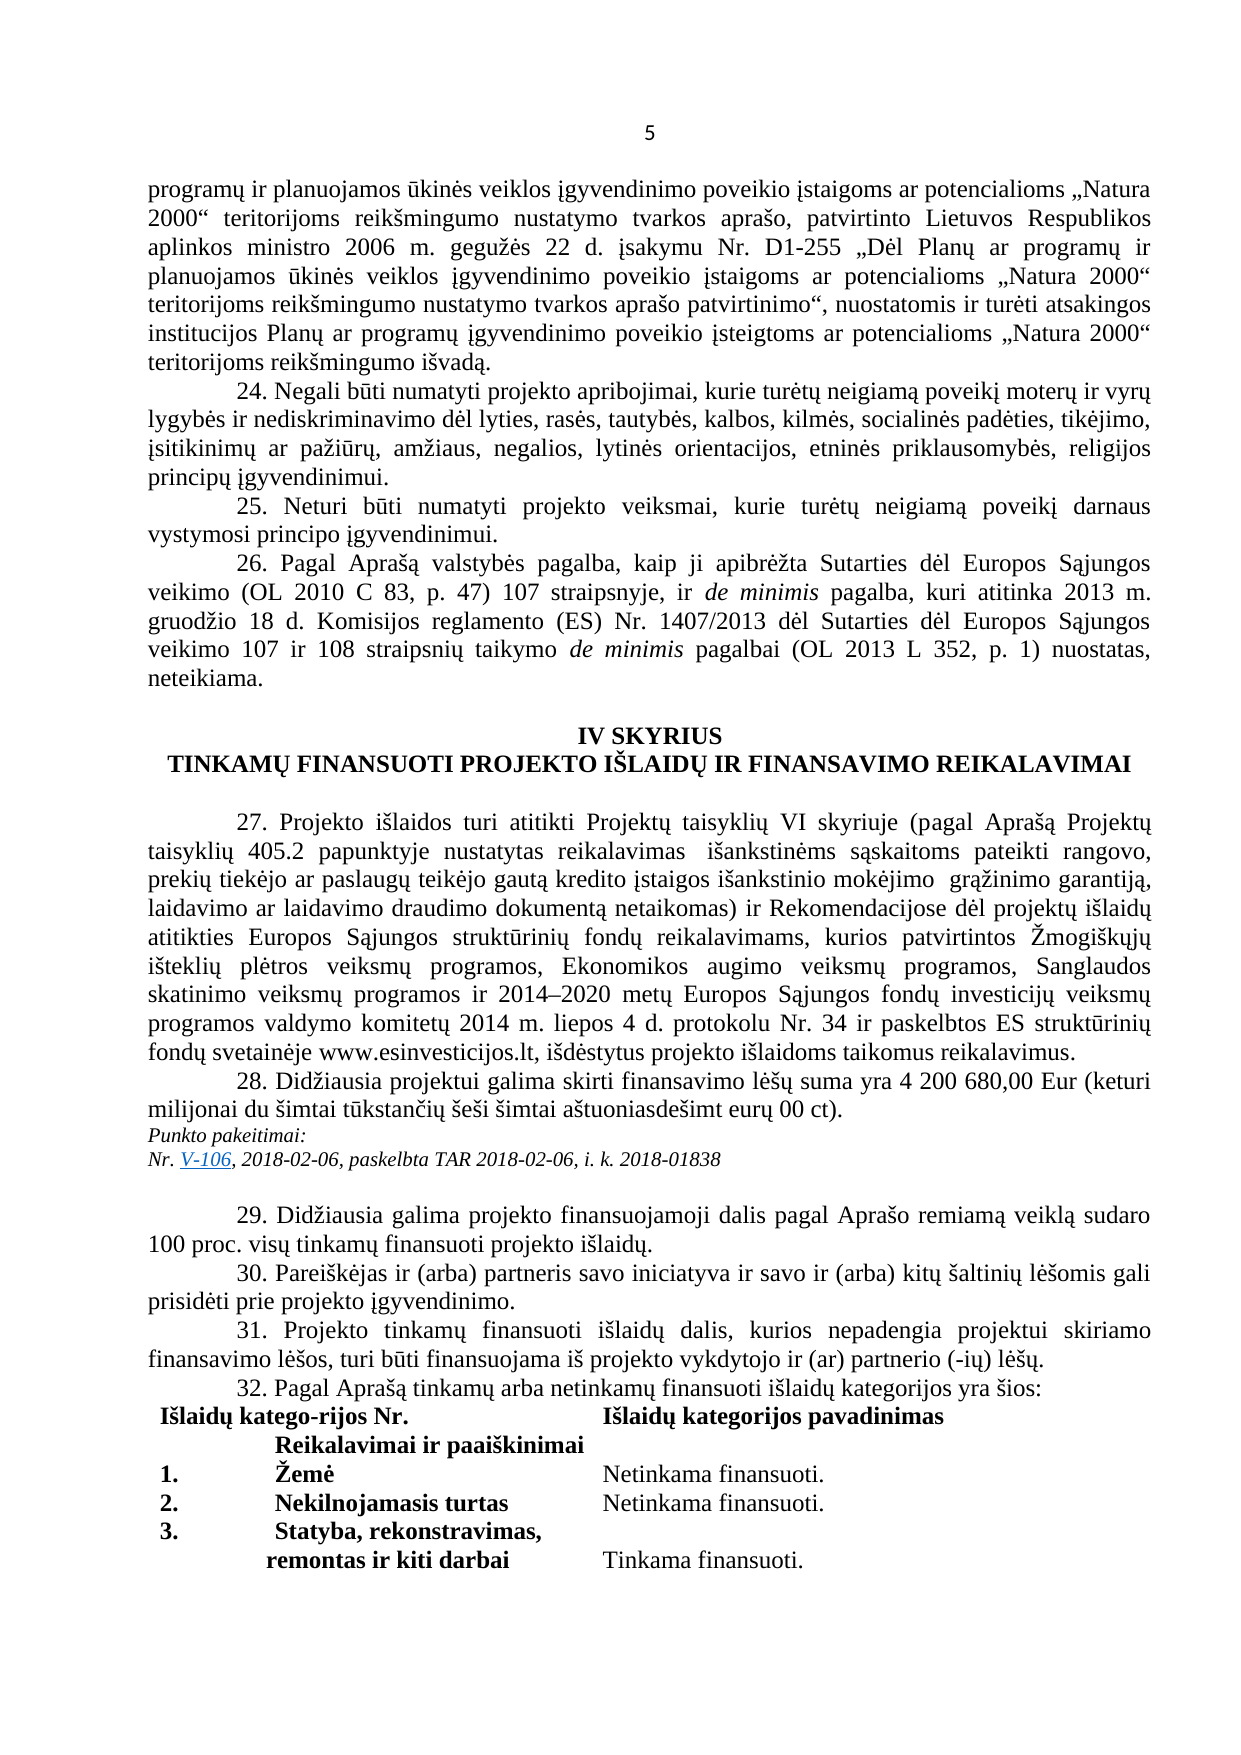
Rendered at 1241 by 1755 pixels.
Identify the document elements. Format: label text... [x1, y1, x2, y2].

text 31. Projekto tinkamų finansuoti išlaidų dalis, kurios nepadengia projektui skiriamo finansavimo lėšos, turi būti finansuojama iš projekto vykdytojo ir (ar) partnerio (-ių) lėšų. [148, 1315, 1152, 1373]
text 25. Neturi būti numatyti projekto veiksmai, kurie turėtų neigiamą poveikį darnaus vystymosi principo įgyvendinimui. [148, 491, 1152, 548]
text 26. Pagal Aprašą valstybės pagalba, kaip ji apibrėžta Sutarties dėl Europos Sąjungos veikimo (OL 2010 C 83, p. 47) 107 straipsnyje, ir de minimis pagalba, kuri atitinka 2013 m. gruodžio 18 d. Komisijos reglamento (ES) Nr. 1407/2013 dėl Sutarties dėl Europos Sąjungos veikimo 107 ir 108 straipsnių taikymo de minimis pagalbai (OL 2013 L 352, p. 1) nuostatas, neteikiama. [148, 548, 1152, 692]
text 32. Pagal Aprašą tinkamų arba netinkamų finansuoti išlaidų kategorijos yra šios: [148, 1373, 1152, 1401]
text remontas ir kiti darbai Tinkama finansuoti. [159, 1545, 1152, 1574]
text Nr. V-106, 2018-02-06, paskelbta TAR 2018-02-06, i. k. 2018-01838 [148, 1147, 1152, 1171]
text 28. Didžiausia projektui galima skirti finansavimo lėšų suma yra 4 200 680,00 Eur (keturi milijonai du šimtai tūkstančių šeši šimtai aštuoniasdešimt eurų 00 ct). [148, 1066, 1152, 1123]
text 24. Negali būti numatyti projekto apribojimai, kurie turėtų neigiamą poveikį moterų ir vyrų lygybės ir nediskriminavimo dėl lyties, rasės, tautybės, kalbos, kilmės, socialinės padėties, tikėjimo, įsitikinimų ar pažiūrų, amžiaus, negalios, lytinės orientacijos, etninės priklausomybės, religijos principų įgyvendinimui. [148, 376, 1152, 491]
text 2. Nekilnojamasis turtas Netinkama finansuoti. [159, 1488, 1152, 1516]
text 1. Žemė Netinkama finansuoti. [159, 1459, 1152, 1488]
text IV SKYRIUS [148, 721, 1152, 749]
text Išlaidų katego-rijos Nr. Išlaidų kategorijos pavadinimas Reikalavimai ir paaiškinimai [159, 1401, 1158, 1459]
text Punkto pakeitimai: [148, 1123, 1152, 1147]
text 29. Didžiausia galima projekto finansuojamoji dalis pagal Aprašo remiamą veiklą sudaro 100 proc. visų tinkamų finansuoti projekto išlaidų. [148, 1200, 1152, 1258]
text 3. Statyba, rekonstravimas, [159, 1516, 1152, 1545]
text 30. Pareiškėjas ir (arba) partneris savo iniciatyva ir savo ir (arba) kitų šaltinių lėšomis gali prisidėti prie projekto įgyvendinimo. [148, 1258, 1152, 1315]
text programų ir planuojamos ūkinės veiklos įgyvendinimo poveikio įstaigoms ar potencialioms „Natura 2000“ teritorijoms reikšmingumo nustatymo tvarkos aprašo, patvirtinto Lietuvos Respublikos aplinkos ministro 2006 m. gegužės 22 d. įsakymu Nr. D1-255 „Dėl Planų ar programų ir planuojamos ūkinės veiklos įgyvendinimo poveikio įstaigoms ar potencialioms „Natura 2000“ teritorijoms reikšmingumo nustatymo tvarkos aprašo patvirtinimo“, nuostatomis ir turėti atsakingos institucijos Planų ar programų įgyvendinimo poveikio įsteigtoms ar potencialioms „Natura 2000“ teritorijoms reikšmingumo išvadą. [148, 174, 1152, 376]
text 27. Projekto išlaidos turi atitikti Projektų taisyklių VI skyriuje (pagal Aprašą Projektų taisyklių 405.2 papunktyje nustatytas reikalavimas išankstinėms sąskaitoms pateikti rangovo, prekių tiekėjo ar paslaugų teikėjo gautą kredito įstaigos išankstinio mokėjimo grąžinimo garantiją, laidavimo ar laidavimo draudimo dokumentą netaikomas) ir Rekomendacijose dėl projektų išlaidų atitikties Europos Sąjungos struktūrinių fondų reikalavimams, kurios patvirtintos Žmogiškųjų išteklių plėtros veiksmų programos, Ekonomikos augimo veiksmų programos, Sanglaudos skatinimo veiksmų programos ir 2014–2020 metų Europos Sąjungos fondų investicijų veiksmų programos valdymo komitetų 2014 m. liepos 4 d. protokolu Nr. 34 ir paskelbtos ES struktūrinių fondų svetainėje www.esinvesticijos.lt, išdėstytus projekto išlaidoms taikomus reikalavimus. [148, 807, 1152, 1066]
text TINKAMŲ FINANSUOTI PROJEKTO IŠLAIDŲ IR FINANSAVIMO REIKALAVIMAI [148, 749, 1152, 778]
